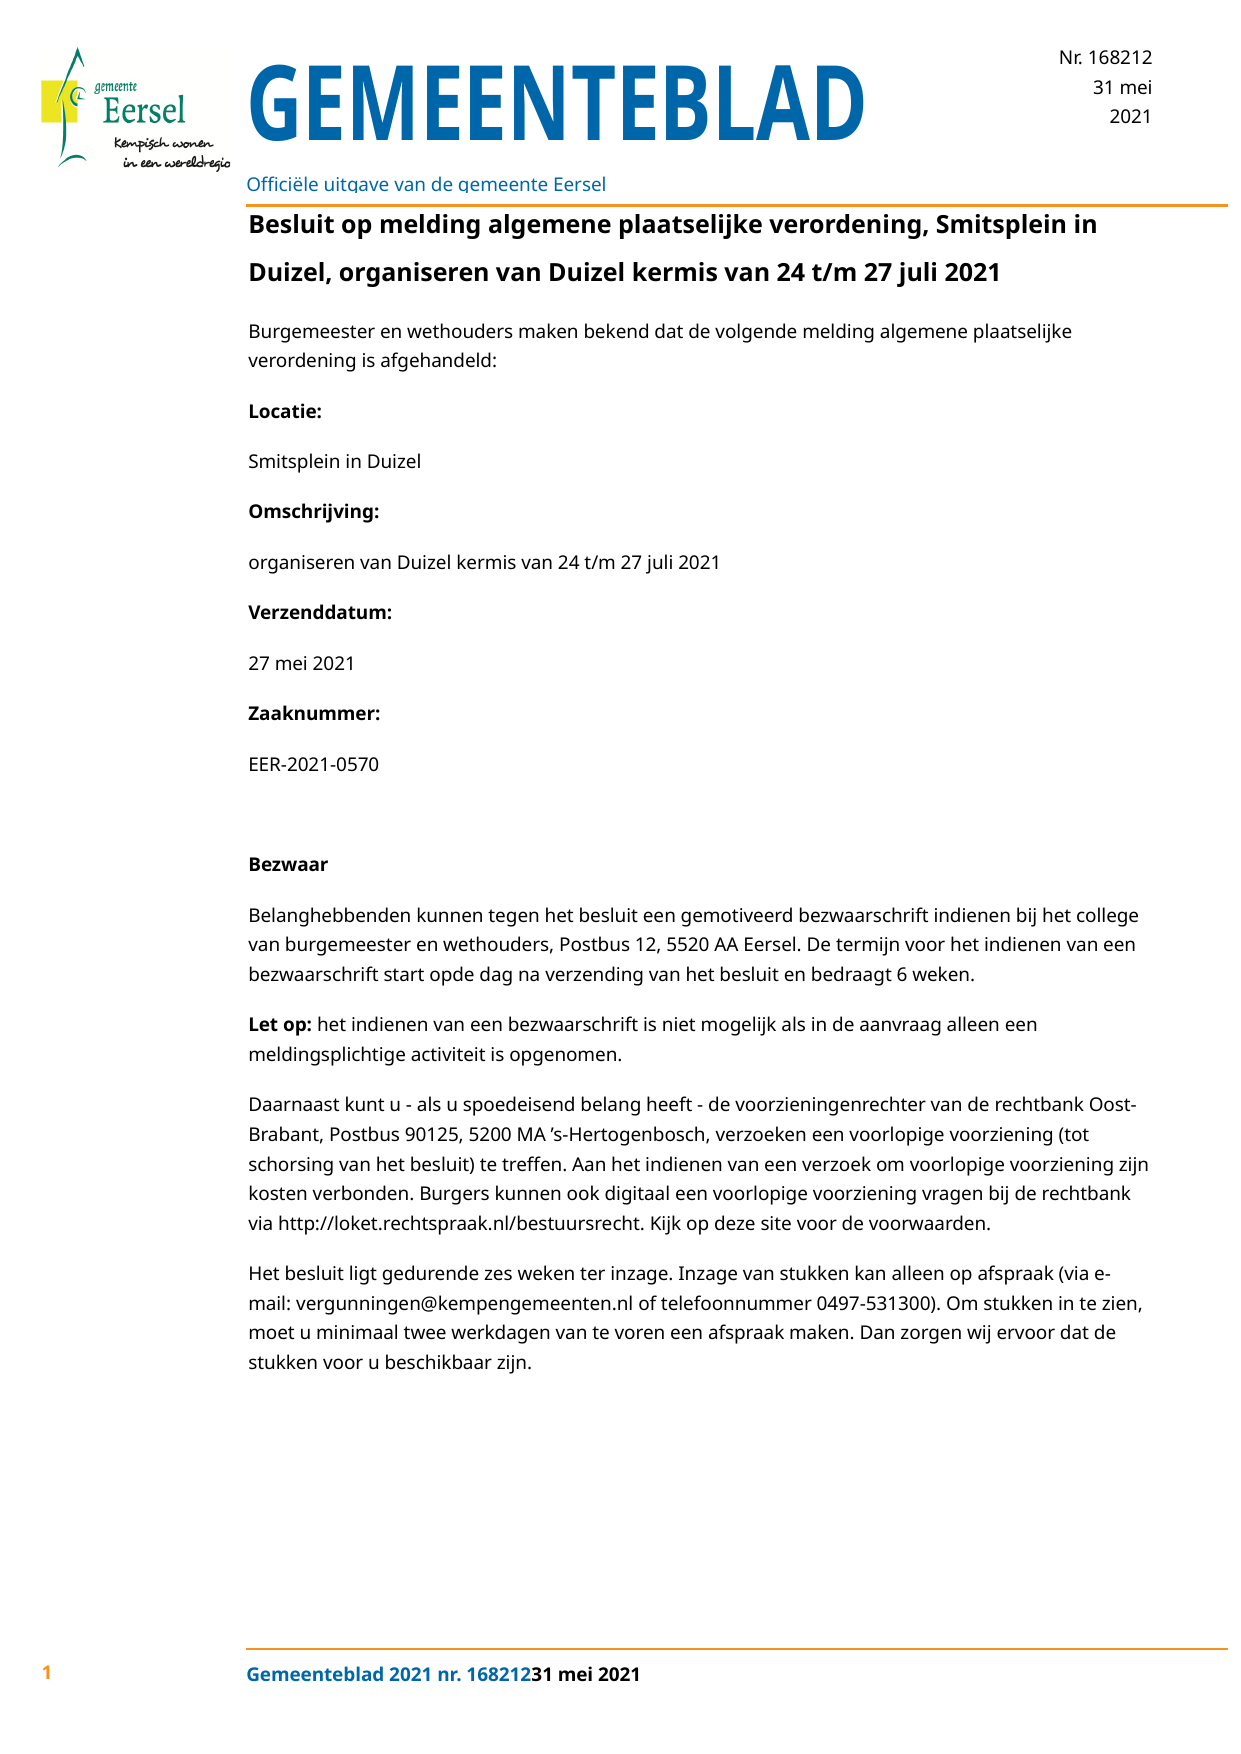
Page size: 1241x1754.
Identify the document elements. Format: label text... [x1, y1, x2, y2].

text Smitsplein in Duizel [248, 448, 1152, 474]
text Bezwaar [248, 852, 1152, 877]
text Het besluit ligt gedurende zes weken ter inzage. Inzage van stukken kan alleen op afspraak (via e-mail: vergunningen@kempengemeenten.nl of telefoonnummer 0497-531300). Om stukken in te zien, moet u minimaal twee werkdagen van te voren een afspraak maken. Dan zorgen wij ervoor dat de stukken voor u beschikbaar zijn. [248, 1260, 1152, 1375]
text Locatie: [248, 398, 1152, 424]
text Verzenddatum: [248, 599, 1152, 625]
text Burgemeester en wethouders maken bekend dat de volgende melding algemene plaatselijke verordening is afgehandeld: [248, 318, 1152, 373]
text organiseren van Duizel kermis van 24 t/m 27 juli 2021 [248, 549, 1152, 575]
text Omschrijving: [248, 499, 1152, 524]
text 27 mei 2021 [248, 650, 1152, 676]
text Belanghebbenden kunnen tegen het besluit een gemotiveerd bezwaarschrift indienen bij het college van burgemeester en wethouders, Postbus 12, 5520 AA Eersel. De termijn voor het indienen van een bezwaarschrift start opde dag na verzending van het besluit en bedraagt 6 weken. [248, 902, 1152, 987]
text EER-2021-0570 [248, 751, 1152, 777]
text Besluit op melding algemene plaatselijke verordening, Smitsplein in Duizel, organiseren van Duizel kermis van 24 t/m 27 juli 2021 [248, 207, 1152, 288]
text Let op: het indienen van een bezwaarschrift is niet mogelijk als in de aanvraag alleen een meldingsplichtige activiteit is opgenomen. [248, 1012, 1152, 1067]
picture [41, 47, 231, 172]
text Zaaknummer: [248, 700, 1152, 726]
text Daarnaast kunt u - als u spoedeisend belang heeft - de voorzieningenrechter van de rechtbank Oost-Brabant, Postbus 90125, 5200 MA ’s-Hertogenbosch, verzoeken een voorlopige voorziening (tot schorsing van het besluit) te treffen. Aan het indienen van een verzoek om voorlopige voorziening zijn kosten verbonden. Burgers kunnen ook digitaal een voorlopige voorziening vragen bij de rechtbank via http://loket.rechtspraak.nl/bestuursrecht. Kijk op deze site voor de voorwaarden. [248, 1092, 1152, 1236]
